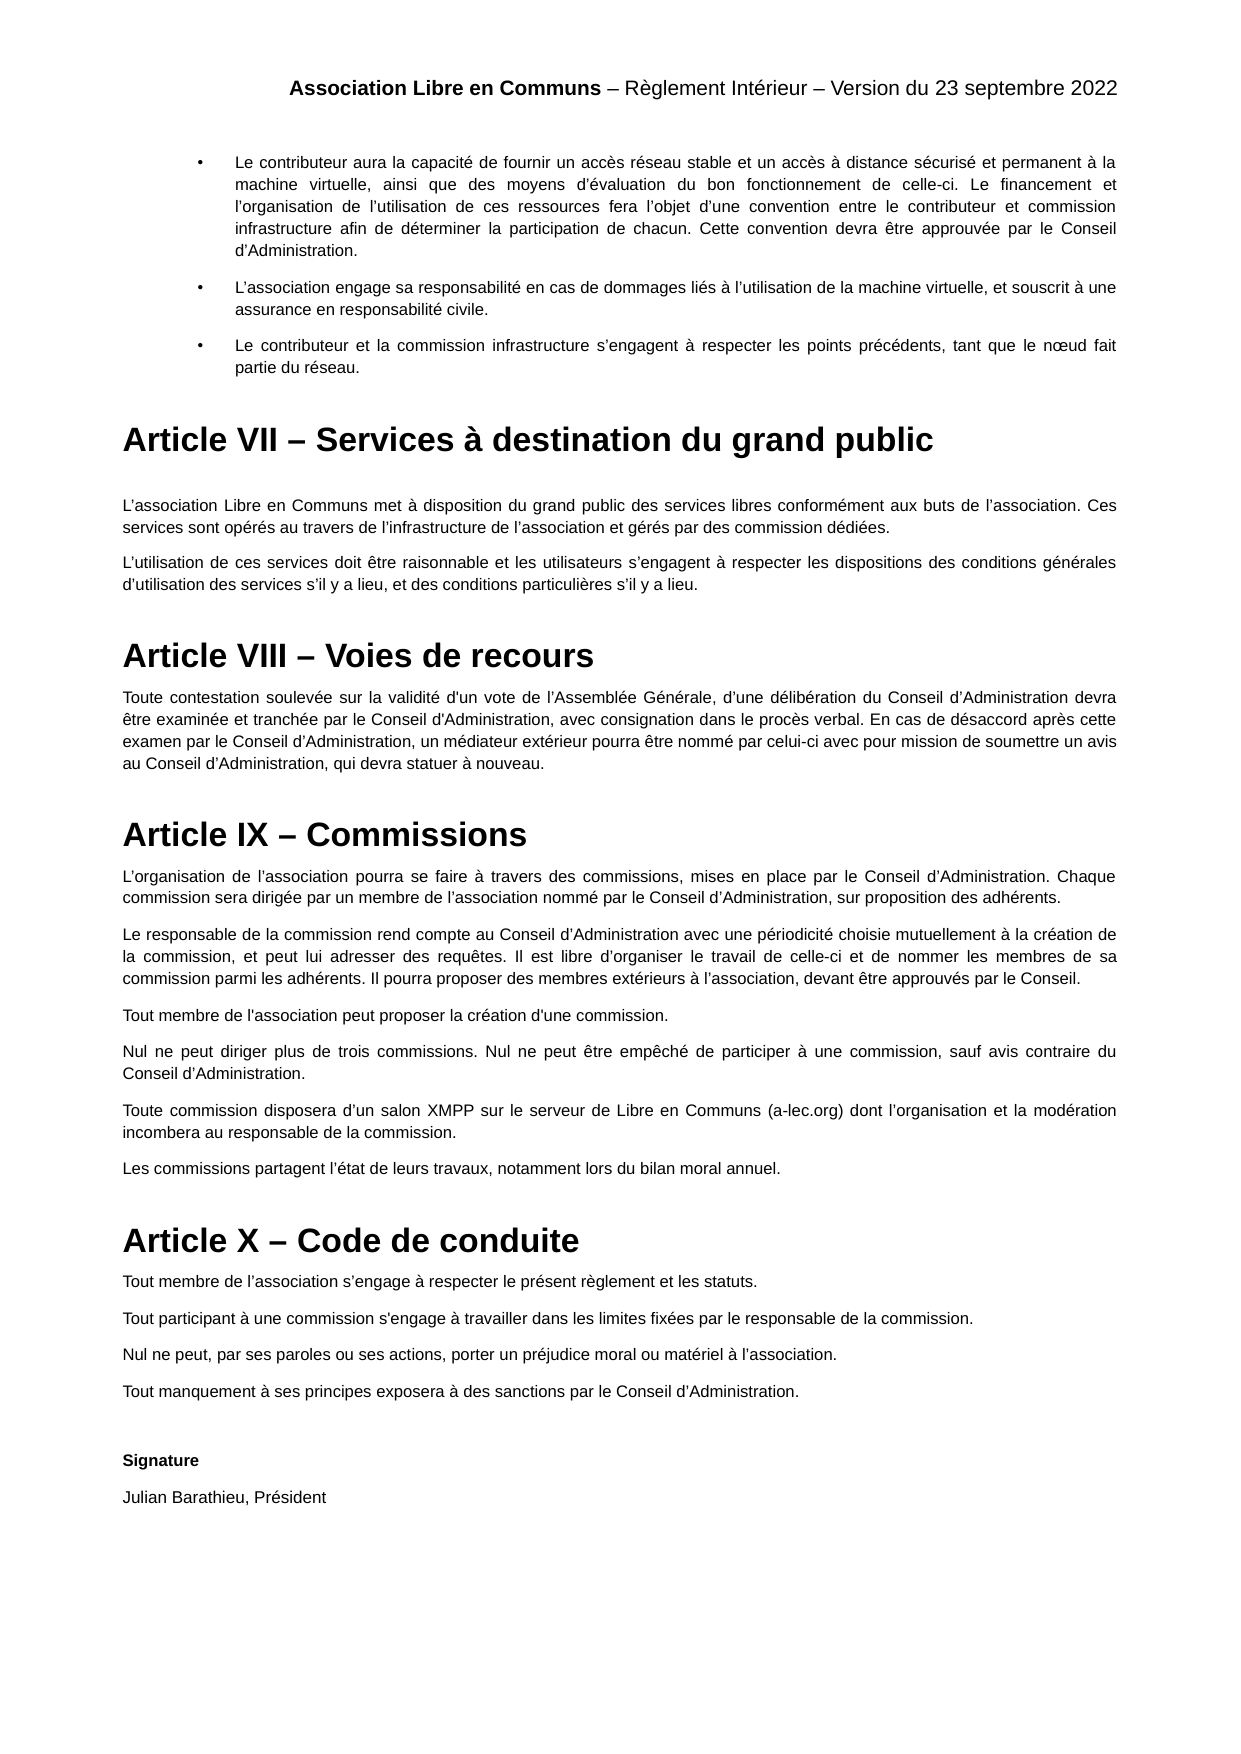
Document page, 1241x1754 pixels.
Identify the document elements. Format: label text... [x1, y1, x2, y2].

text Tout membre de l’association s’engage à respecter le présent règlement et les statuts. [122, 1272, 1118, 1291]
text Les commissions partagent l’état de leurs travaux, notamment lors du bilan moral annuel. [122, 1159, 1118, 1178]
list Le contributeur aura la capacité de fournir un accès réseau stable et un accès à distance sécurisé et permanent à la machine virtuelle, ainsi que des moyens d’évaluation du bon fonctionnement de celle-ci. Le financement et l’organisation de l’utilisation de ces ressources fera l’objet d’une convention entre le contributeur et commission infrastructure afin de déterminer la participation de chacun. Cette convention devra être approuvée par le Conseil d’Administration. [197, 153, 1118, 260]
text Toute commission disposera d’un salon XMPP sur le serveur de Libre en Communs (a-lec.org) dont l’organisation et la modération incombera au responsable de la commission. [122, 1101, 1118, 1142]
text Nul ne peut, par ses paroles ou ses actions, porter un préjudice moral ou matériel à l’association. [122, 1345, 1118, 1364]
text L’organisation de l’association pourra se faire à travers des commissions, mises en place par le Conseil d’Administration. Chaque commission sera dirigée par un membre de l’association nommé par le Conseil d’Administration, sur proposition des adhérents. [122, 866, 1118, 907]
text Tout membre de l'association peut proposer la création d'une commission. [122, 1005, 1118, 1024]
list L’association engage sa responsabilité en cas de dommages liés à l’utilisation de la machine virtuelle, et souscrit à une assurance en responsabilité civile. [197, 277, 1118, 319]
text L’association Libre en Communs met à disposition du grand public des services libres conformément aux buts de l’association. Ces services sont opérés au travers de l’infrastructure de l’association et gérés par des commission dédiées. [122, 496, 1118, 537]
text Tout participant à une commission s'engage à travailler dans les limites fixées par le responsable de la commission. [122, 1308, 1118, 1328]
text Signature [122, 1451, 1118, 1470]
subtitle Article X – Code de conduite [122, 1221, 1118, 1259]
text Tout manquement à ses principes exposera à des sanctions par le Conseil d’Administration. [122, 1382, 1118, 1401]
text Julian Barathieu, Président [122, 1487, 1118, 1507]
text Toute contestation soulevée sur la validité d'un vote de l’Assemblée Générale, d’une délibération du Conseil d’Administration devra être examinée et tranchée par le Conseil d'Administration, avec consignation dans le procès verbal. En cas de désaccord après cette examen par le Conseil d’Administration, un médiateur extérieur pourra être nommé par celui-ci avec pour mission de soumettre un avis au Conseil d’Administration, qui devra statuer à nouveau. [122, 687, 1118, 773]
subtitle Article VII – Services à destination du grand public [122, 420, 1118, 459]
subtitle Article VIII – Voies de recours [122, 636, 1118, 675]
subtitle Article IX – Commissions [122, 815, 1118, 854]
text L’utilisation de ces services doit être raisonnable et les utilisateurs s’engagent à respecter les dispositions des conditions générales d’utilisation des services s’il y a lieu, et des conditions particulières s’il y a lieu. [122, 553, 1118, 594]
text Nul ne peut diriger plus de trois commissions. Nul ne peut être empêché de participer à une commission, sauf avis contraire du Conseil d’Administration. [122, 1042, 1118, 1083]
list Le contributeur et la commission infrastructure s’engagent à respecter les points précédents, tant que le nœud fait partie du réseau. [197, 336, 1118, 377]
text Le responsable de la commission rend compte au Conseil d’Administration avec une périodicité choisie mutuellement à la création de la commission, et peut lui adresser des requêtes. Il est libre d’organiser le travail de celle-ci et de nommer les membres de sa commission parmi les adhérents. Il pourra proposer des membres extérieurs à l’association, devant être approuvés par le Conseil. [122, 925, 1118, 988]
